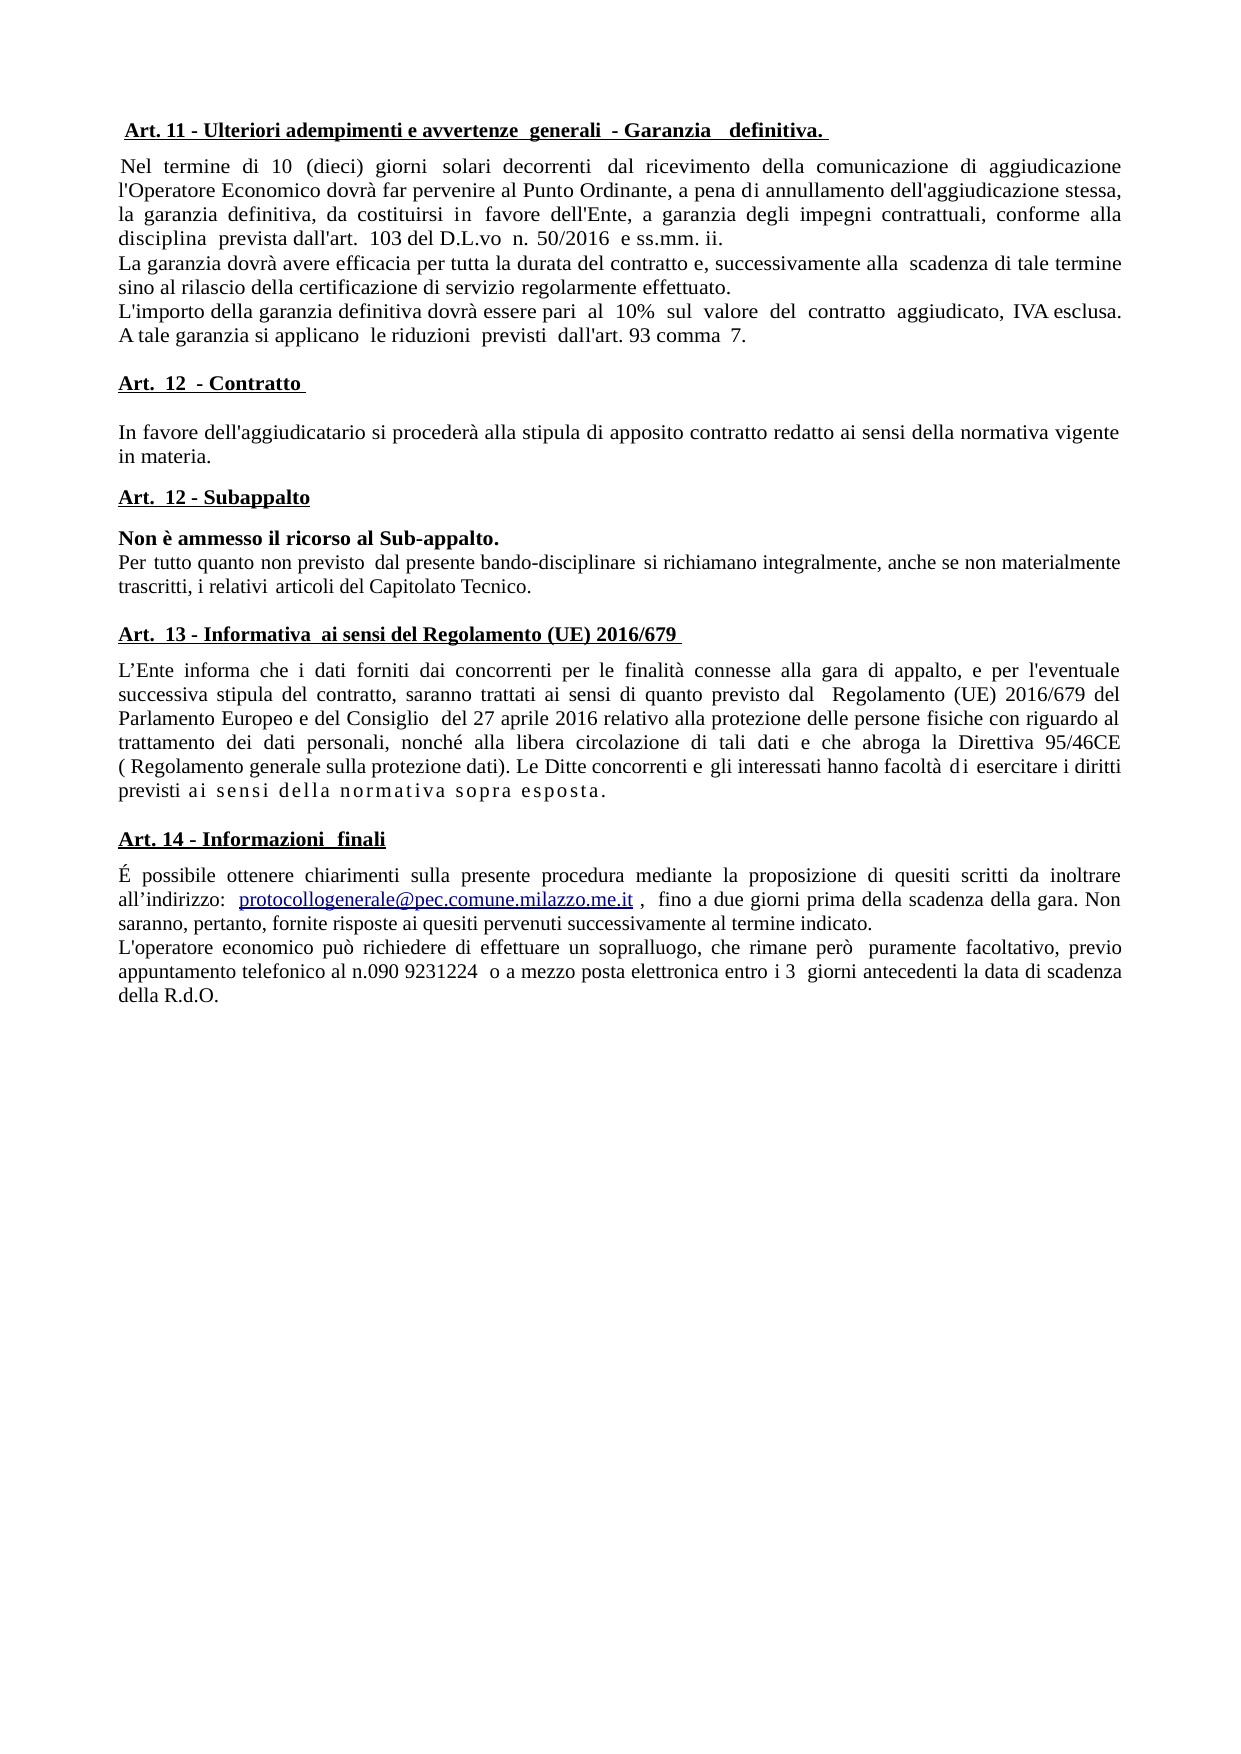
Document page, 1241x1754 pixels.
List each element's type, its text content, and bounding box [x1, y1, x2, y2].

text Art. 13 - Informativa ai sensi del Regolamento (UE) 2016/679 [118, 622, 1122, 646]
text Art. 12 - Contratto [118, 371, 1122, 395]
text É possibile ottenere chiarimenti sulla presente procedura mediante la proposizione di quesiti scritti da inoltrare all’indirizzo: protocollogenerale@pec.comune.milazzo.me.it , fino a due giorni prima della scadenza della gara. Non saranno, pertanto, fornite risposte ai quesiti pervenuti successivamente al termine indicato. [118, 862, 1122, 935]
text La garanzia dovrà avere efficacia per tutta la durata del contratto e, successivamente alla scadenza di tale termine sino al rilascio della certificazione di servizio regolarmente effettuato. [118, 251, 1122, 299]
subtitle Art. 12 - Subappalto [118, 485, 1122, 509]
text L'operatore economico può richiedere di effettuare un sopralluogo, che rimane però puramente facoltativo, previo appuntamento telefonico al n.090 9231224 o a mezzo posta elettronica entro i 3 giorni antecedenti la data di scadenza della R.d.O. [118, 935, 1122, 1007]
subtitle Art. 11 - Ulteriori adempimenti e avvertenze generali - Garanzia definitiva. [118, 118, 1122, 142]
text L’Ente informa che i dati forniti dai concorrenti per le finalità connesse alla gara di appalto, e per l'eventuale successiva stipula del contratto, saranno trattati ai sensi di quanto previsto dal Regolamento (UE) 2016/679 del Parlamento Europeo e del Consiglio del 27 aprile 2016 relativo alla protezione delle persone fisiche con riguardo al trattamento dei dati personali, nonché alla libera circolazione di tali dati e che abroga la Direttiva 95/46CE ( Regolamento generale sulla protezione dati). Le Ditte concorrenti e gli interessati hanno facoltà di esercitare i diritti previsti ai sensi della normativa sopra esposta. [118, 658, 1122, 802]
text Per tutto quanto non previsto dal presente bando-disciplinare si richiamano integralmente, anche se non materialmente trascritti, i relativi articoli del Capitolato Tecnico. [118, 550, 1122, 598]
text L'importo della garanzia definitiva dovrà essere pari al 10% sul valore del contratto aggiudicato, IVA esclusa. A tale garanzia si applicano le riduzioni previsti dall'art. 93 comma 7. [118, 299, 1122, 347]
text In favore dell'aggiudicatario si procederà alla stipula di apposito contratto redatto ai sensi della normativa vigente in materia. [118, 420, 1122, 468]
subtitle Non è ammesso il ricorso al Sub-appalto. [43, 526, 1122, 550]
subtitle Nel termine di 10 (dieci) giorni solari decorrenti dal ricevimento della comunicazione di aggiudicazione l'Operatore Economico dovrà far pervenire al Punto Ordinante, a pena di annullamento dell'aggiudicazione stessa, la garanzia definitiva, da costituirsi in favore dell'Ente, a garanzia degli impegni contrattuali, conforme alla disciplina prevista dall'art. 103 del D.L.vo n. 50/2016 e ss.mm. ii. [118, 154, 1122, 250]
text Art. 14 - Informazioni finali [118, 826, 1122, 851]
